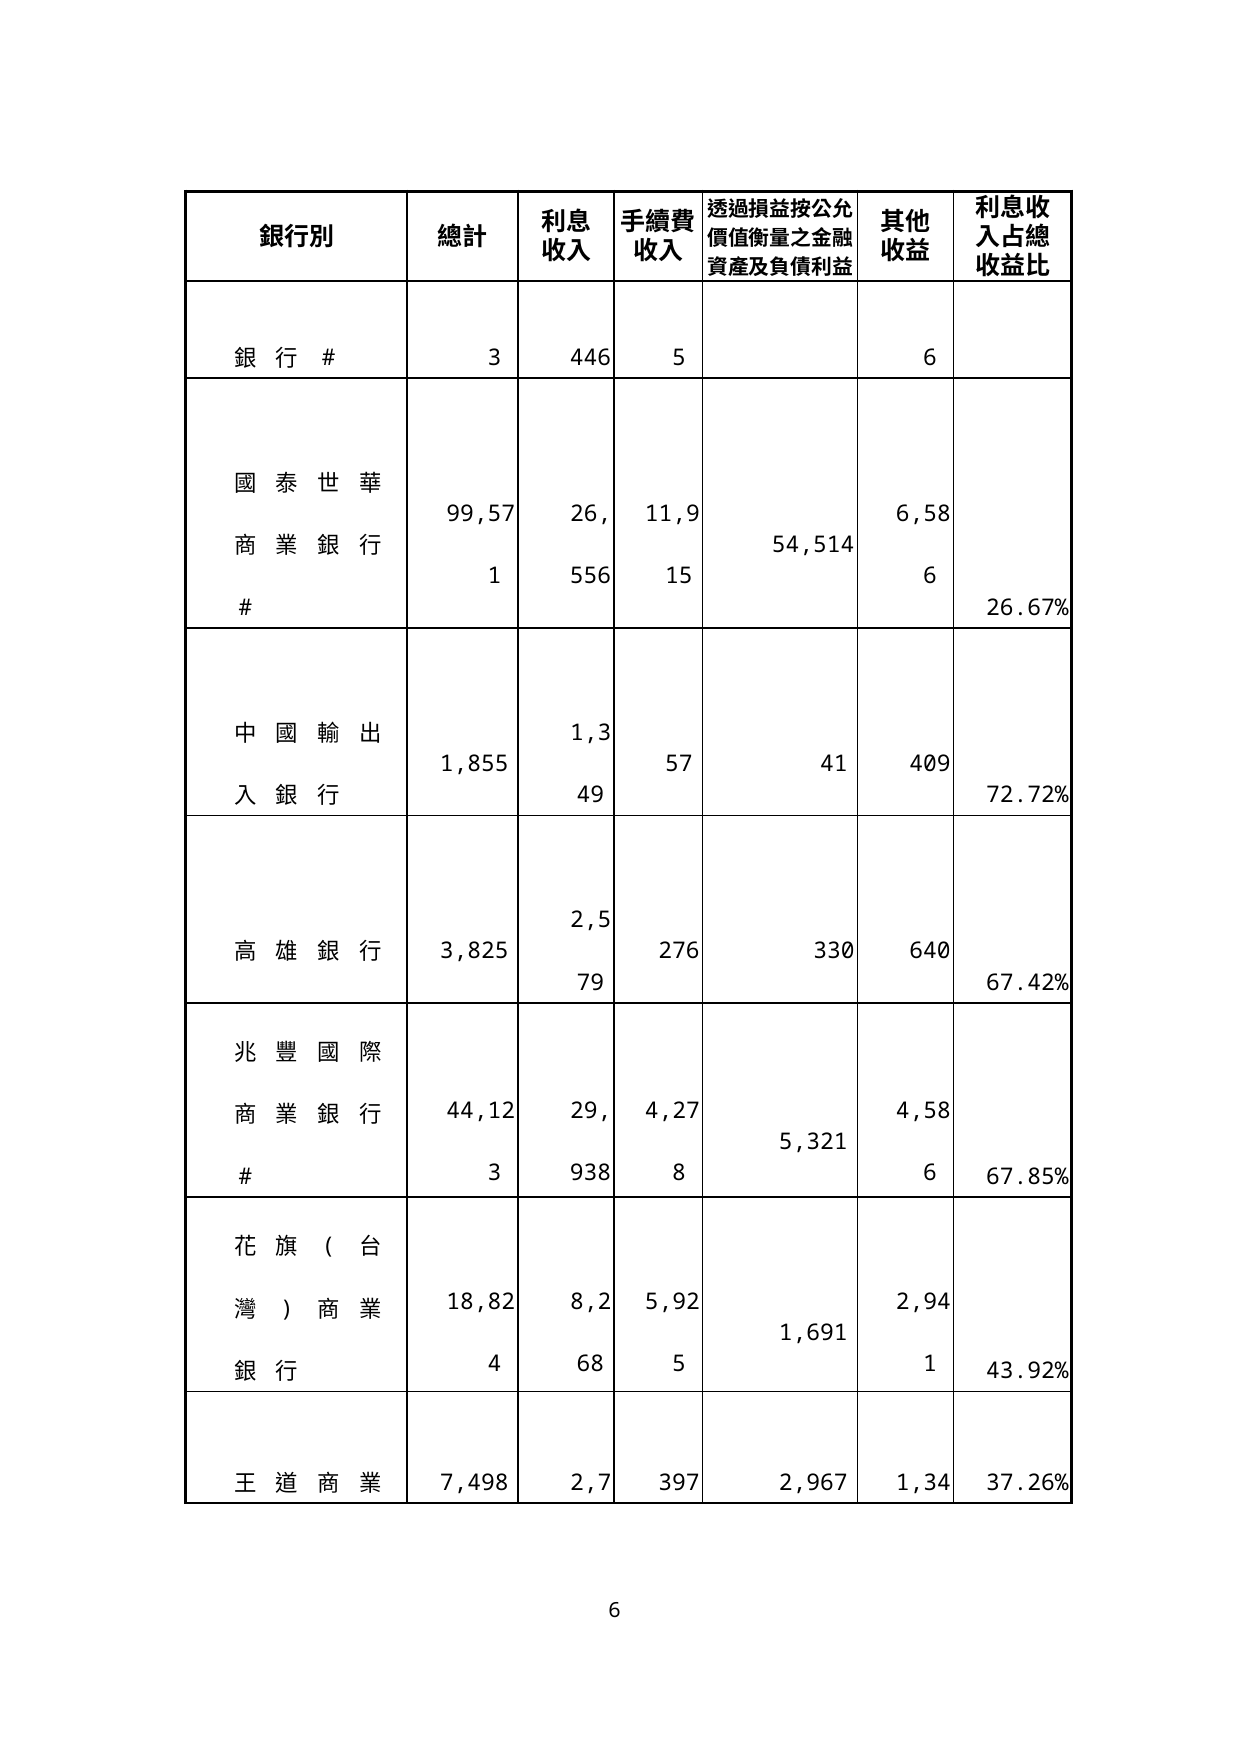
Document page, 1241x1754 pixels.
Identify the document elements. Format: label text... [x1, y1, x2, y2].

table_cell 5,925 [615, 1198, 702, 1391]
table_cell 72.72% [954, 629, 1070, 814]
table_cell 8,268 [519, 1198, 613, 1391]
table_cell 26,556 [519, 379, 613, 627]
table_cell [954, 282, 1070, 377]
table_cell 2,7 [519, 1392, 613, 1502]
table_header 手續費 收入 [615, 193, 702, 280]
table_cell 王道商業 [187, 1392, 406, 1502]
table_cell 2,941 [858, 1198, 953, 1391]
table_header 銀行別 [187, 193, 406, 280]
table_header 總計 [408, 193, 517, 280]
table_cell 3 [408, 282, 517, 377]
table_cell 26.67% [954, 379, 1070, 627]
table_cell 54,514 [703, 379, 857, 627]
table_cell 國泰世華商業銀行# [187, 379, 406, 627]
table_cell 99,571 [408, 379, 517, 627]
table_cell 67.42% [954, 816, 1070, 1002]
table_cell 1,855 [408, 629, 517, 814]
table_header 利息收 入占總 收益比 [954, 193, 1070, 280]
table_cell 1,349 [519, 629, 613, 814]
table_cell 銀行# [187, 282, 406, 377]
table_cell 29,938 [519, 1004, 613, 1196]
table_cell 高雄銀行 [187, 816, 406, 1002]
table_cell 18,824 [408, 1198, 517, 1391]
table_header 利息 收入 [519, 193, 613, 280]
table_cell 330 [703, 816, 857, 1002]
table_cell 43.92% [954, 1198, 1070, 1391]
table_cell 409 [858, 629, 953, 814]
table_cell 1,691 [703, 1198, 857, 1391]
table_cell 1,34 [858, 1392, 953, 1502]
table_cell 3,825 [408, 816, 517, 1002]
table_cell 6 [858, 282, 953, 377]
table_cell 640 [858, 816, 953, 1002]
table_cell 397 [615, 1392, 702, 1502]
table_cell 6,586 [858, 379, 953, 627]
table_cell 5,321 [703, 1004, 857, 1196]
table_cell 11,915 [615, 379, 702, 627]
table_cell 4,278 [615, 1004, 702, 1196]
table_cell 2,967 [703, 1392, 857, 1502]
table_cell 44,123 [408, 1004, 517, 1196]
table_cell 4,586 [858, 1004, 953, 1196]
table_header 其他 收益 [858, 193, 953, 280]
table_cell 67.85% [954, 1004, 1070, 1196]
table_cell 276 [615, 816, 702, 1002]
table_cell 57 [615, 629, 702, 814]
table_cell [703, 282, 857, 377]
table_cell 2,579 [519, 816, 613, 1002]
table_cell 7,498 [408, 1392, 517, 1502]
table_cell 5 [615, 282, 702, 377]
table_cell 花旗(台灣)商業銀行 [187, 1198, 406, 1391]
table_header 透過損益按公允價值衡量之金融資產及負債利益 [703, 193, 857, 280]
table_cell 中國輸出入銀行 [187, 629, 406, 814]
table_cell 兆豐國際商業銀行# [187, 1004, 406, 1196]
table_cell 37.26% [954, 1392, 1070, 1502]
table_cell 41 [703, 629, 857, 814]
table_cell 446 [519, 282, 613, 377]
